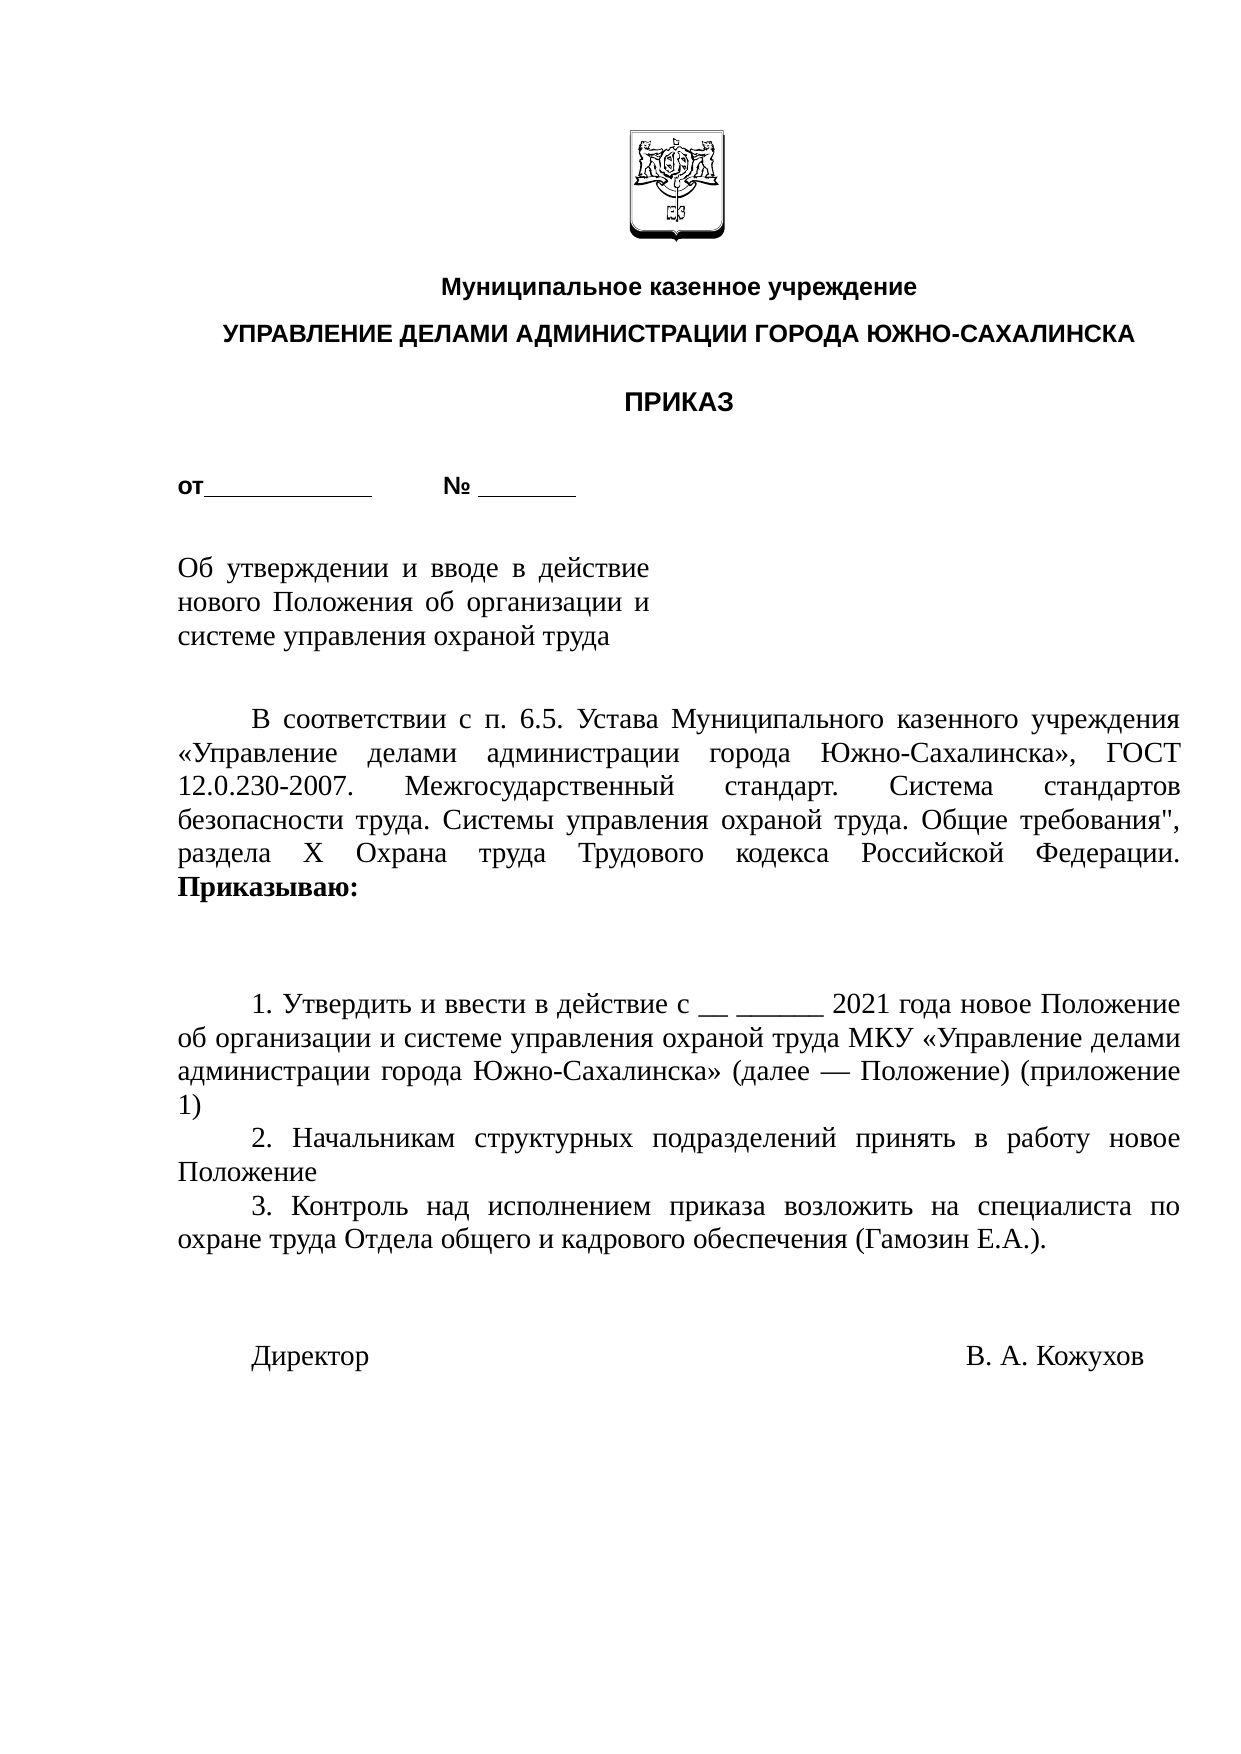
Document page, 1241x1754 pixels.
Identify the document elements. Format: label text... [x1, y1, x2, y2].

text Директор В. А. Кожухов [177, 1339, 1181, 1372]
text от № [177, 467, 1181, 501]
text Об утверждении и вводе в действие нового Положения об организации и системе управления охраной труда [177, 551, 650, 651]
text В соответствии с п. 6.5. Устава Муниципального казенного учреждения «Управление делами администрации города Южно-Сахалинска», ГОСТ 12.0.230-2007. Межгосударственный стандарт. Система стандартов безопасности труда. Системы управления охраной труда. Общие требования", раздела Х Охрана труда Трудового кодекса Российской Федерации. Приказываю: [177, 702, 1181, 903]
text 2. Начальникам структурных подразделений принять в работу новое Положение [177, 1121, 1181, 1188]
text 3. Контроль над исполнением приказа возложить на специалиста по охране труда Отдела общего и кадрового обеспечения (Гамозин Е.А.). [177, 1188, 1181, 1255]
text УПРАВЛЕНИЕ ДЕЛАМИ АДМИНИСТРАЦИИ ГОРОДА ЮЖНО-САХАЛИНСКА [177, 319, 1181, 348]
text ПРИКАЗ [177, 386, 1181, 417]
text 1. Утвердить и ввести в действие с __ ______ 2021 года новое Положение об организации и системе управления охраной труда МКУ «Управление делами администрации города Южно-Сахалинска» (далее — Положение) (приложение 1) [177, 987, 1181, 1121]
text Муниципальное казенное учреждение [177, 272, 1181, 301]
